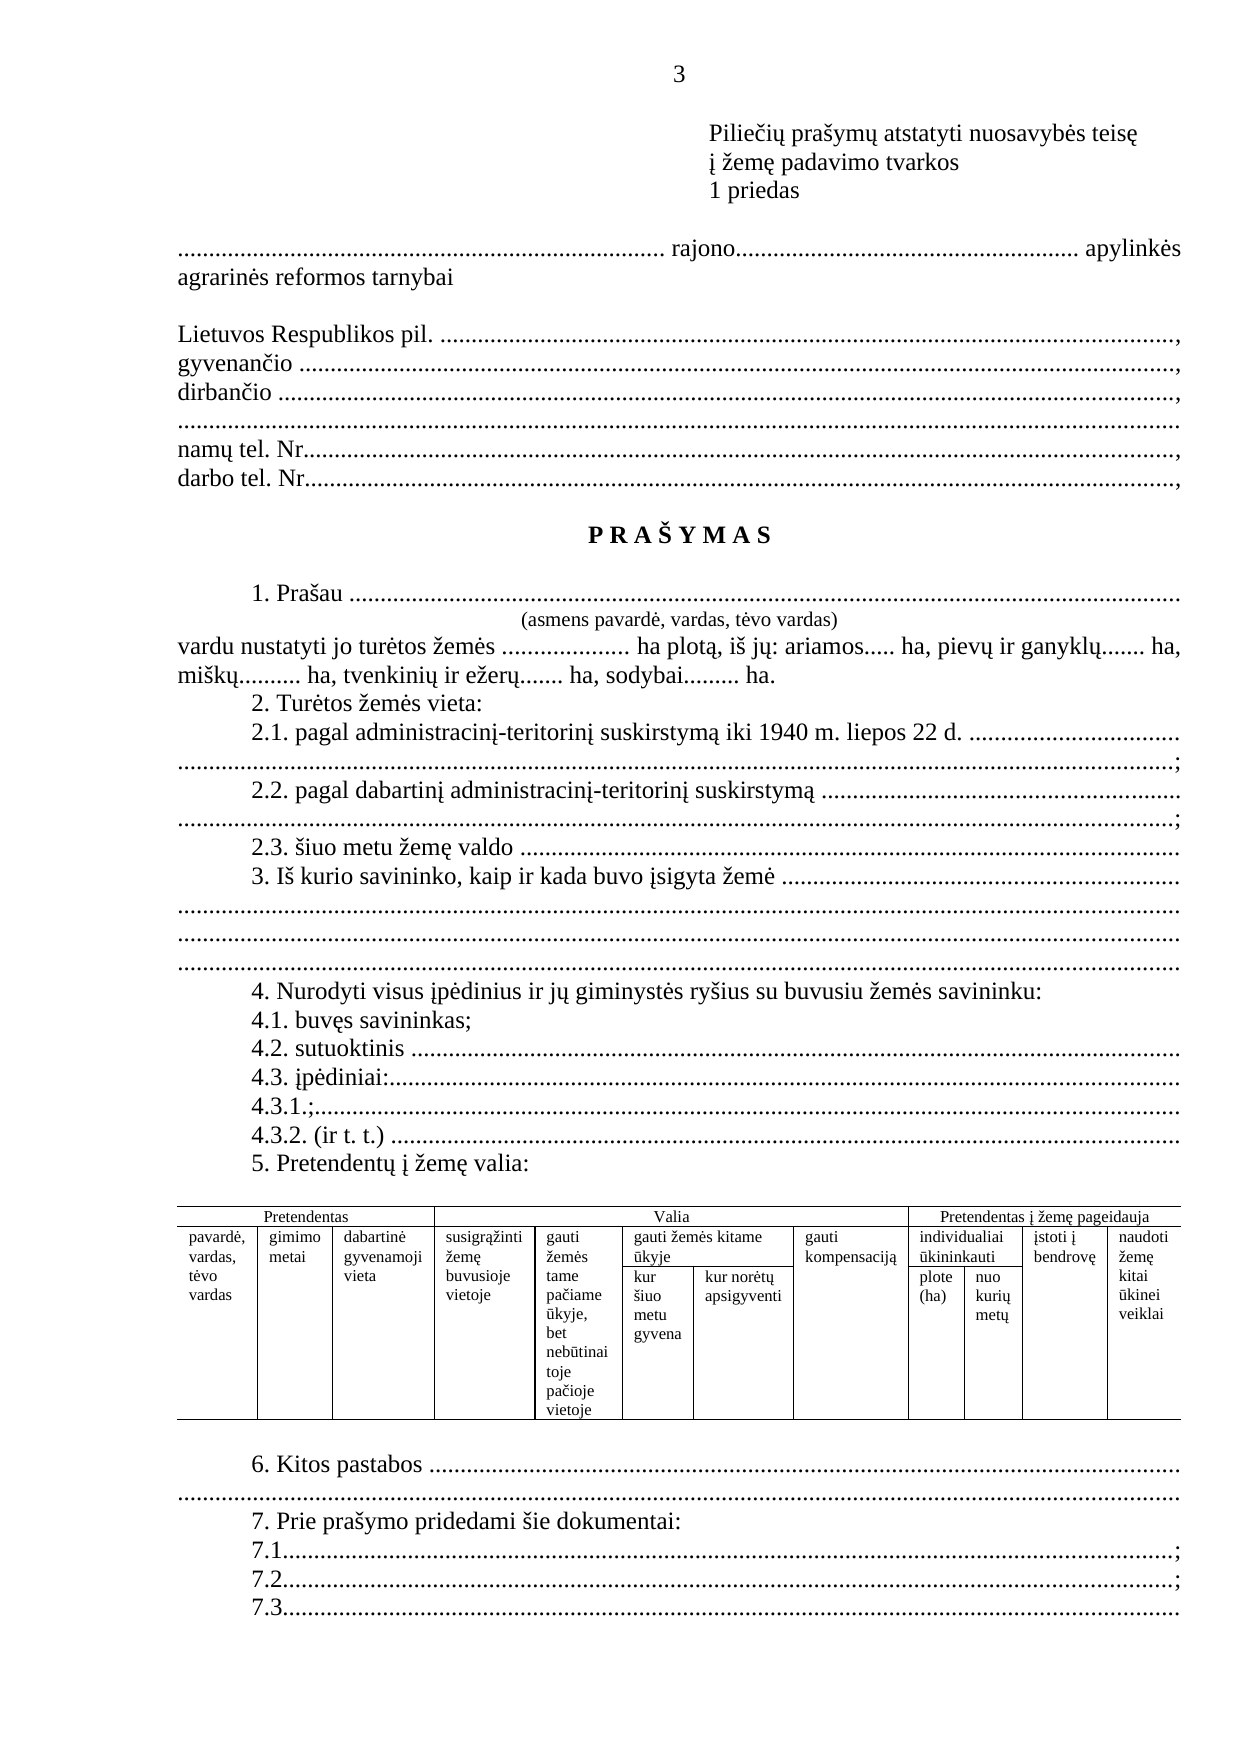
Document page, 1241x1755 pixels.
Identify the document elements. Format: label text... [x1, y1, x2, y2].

table_cell pavardė, vardas, tėvo vardas [177, 1227, 257, 1419]
text 4.2. sutuoktinis [177, 1033, 1181, 1062]
text 6. Kitos pastabos [177, 1449, 1181, 1477]
table_header Valia [435, 1207, 908, 1226]
text 7. Prie prašymo pridedami šie dokumentai: [177, 1506, 1181, 1535]
table_cell kur norėtų apsigyventi [694, 1267, 793, 1419]
table_cell gauti žemės kitame ūkyje [623, 1227, 793, 1266]
text 4.3.1.; [177, 1091, 1181, 1120]
text 2.2. pagal dabartinį administracinį-teritorinį suskirstymą ........ [177, 775, 1181, 803]
table_cell dabartinė gyvenamoji vieta [333, 1227, 434, 1419]
text miškų.......... ha, tvenkinių ir ežerų....... ha, sodybai......... ha. [177, 660, 1181, 688]
table_cell gauti kompensaciją [794, 1227, 908, 1419]
text 5. Pretendentų į žemę valia: [177, 1148, 1181, 1177]
text vardu nustatyti jo turėtos žemės ha plotą, iš jų: ariamos..... ha, pievų ir ganyklų....... ha, [177, 631, 1181, 660]
table_cell nuo kurių metų [965, 1267, 1022, 1419]
text agrarinės reformos tarnybai [177, 262, 1181, 291]
text 7.2 ; [177, 1564, 1181, 1592]
table_cell gimimo metai [258, 1227, 332, 1419]
text 7.1 ; [177, 1535, 1181, 1564]
text ; [177, 746, 1181, 775]
text 4. Nurodyti visus įpėdinius ir jų giminystės ryšius su buvusiu žemės savininku: [177, 976, 1181, 1005]
text 1 priedas [177, 176, 1181, 204]
text į žemę padavimo tvarkos [177, 147, 1181, 176]
table_cell gauti žemės tame pačiame ūkyje, bet nebūtinai toje pačioje vietoje [536, 1227, 622, 1419]
text 1. Prašau [177, 578, 1181, 607]
text gyvenančio , [177, 348, 1181, 377]
table_cell kur šiuo metu gyvena [623, 1267, 693, 1419]
text 2.3. šiuo metu žemę valdo [177, 832, 1181, 861]
table_cell plote (ha) [909, 1267, 964, 1419]
text darbo tel. Nr , [177, 463, 1181, 492]
table_header Pretendentas į žemę pageidauja [909, 1207, 1181, 1226]
text P R A Š Y M A S [177, 521, 1181, 549]
table_cell įstoti į bendrovę [1023, 1227, 1107, 1419]
text 3. Iš kurio savininko, kaip ir kada buvo įsigyta žemė [177, 861, 1181, 890]
text (asmens pavardė, vardas, tėvo vardas) [177, 607, 1181, 631]
text ; [177, 803, 1181, 832]
table_cell susigrąžinti žemę buvusioje vietoje [435, 1227, 534, 1419]
table_cell individualiai ūkininkauti [909, 1227, 1022, 1266]
text 4.3.2. (ir t. t.) [177, 1120, 1181, 1148]
text 7.3 [177, 1592, 1181, 1621]
table_cell naudoti žemę kitai ūkinei veiklai [1108, 1227, 1181, 1419]
text 4.1. buvęs savininkas; [177, 1005, 1181, 1033]
text namų tel. Nr. , [177, 434, 1181, 463]
table_header Pretendentas [177, 1207, 434, 1226]
text dirbančio , [177, 377, 1181, 406]
text 2. Turėtos žemės vieta: [177, 688, 1181, 717]
text rajono....................................................... apylinkės [177, 233, 1181, 262]
text Piliečių prašymų atstatyti nuosavybės teisę [709, 118, 1181, 147]
text 2.1. pagal administracinį-teritorinį suskirstymą iki 1940 m. liepos 22 d. [177, 717, 1181, 746]
text 4.3. įpėdiniai: [177, 1062, 1181, 1091]
text Lietuvos Respublikos pil. , [177, 319, 1181, 348]
